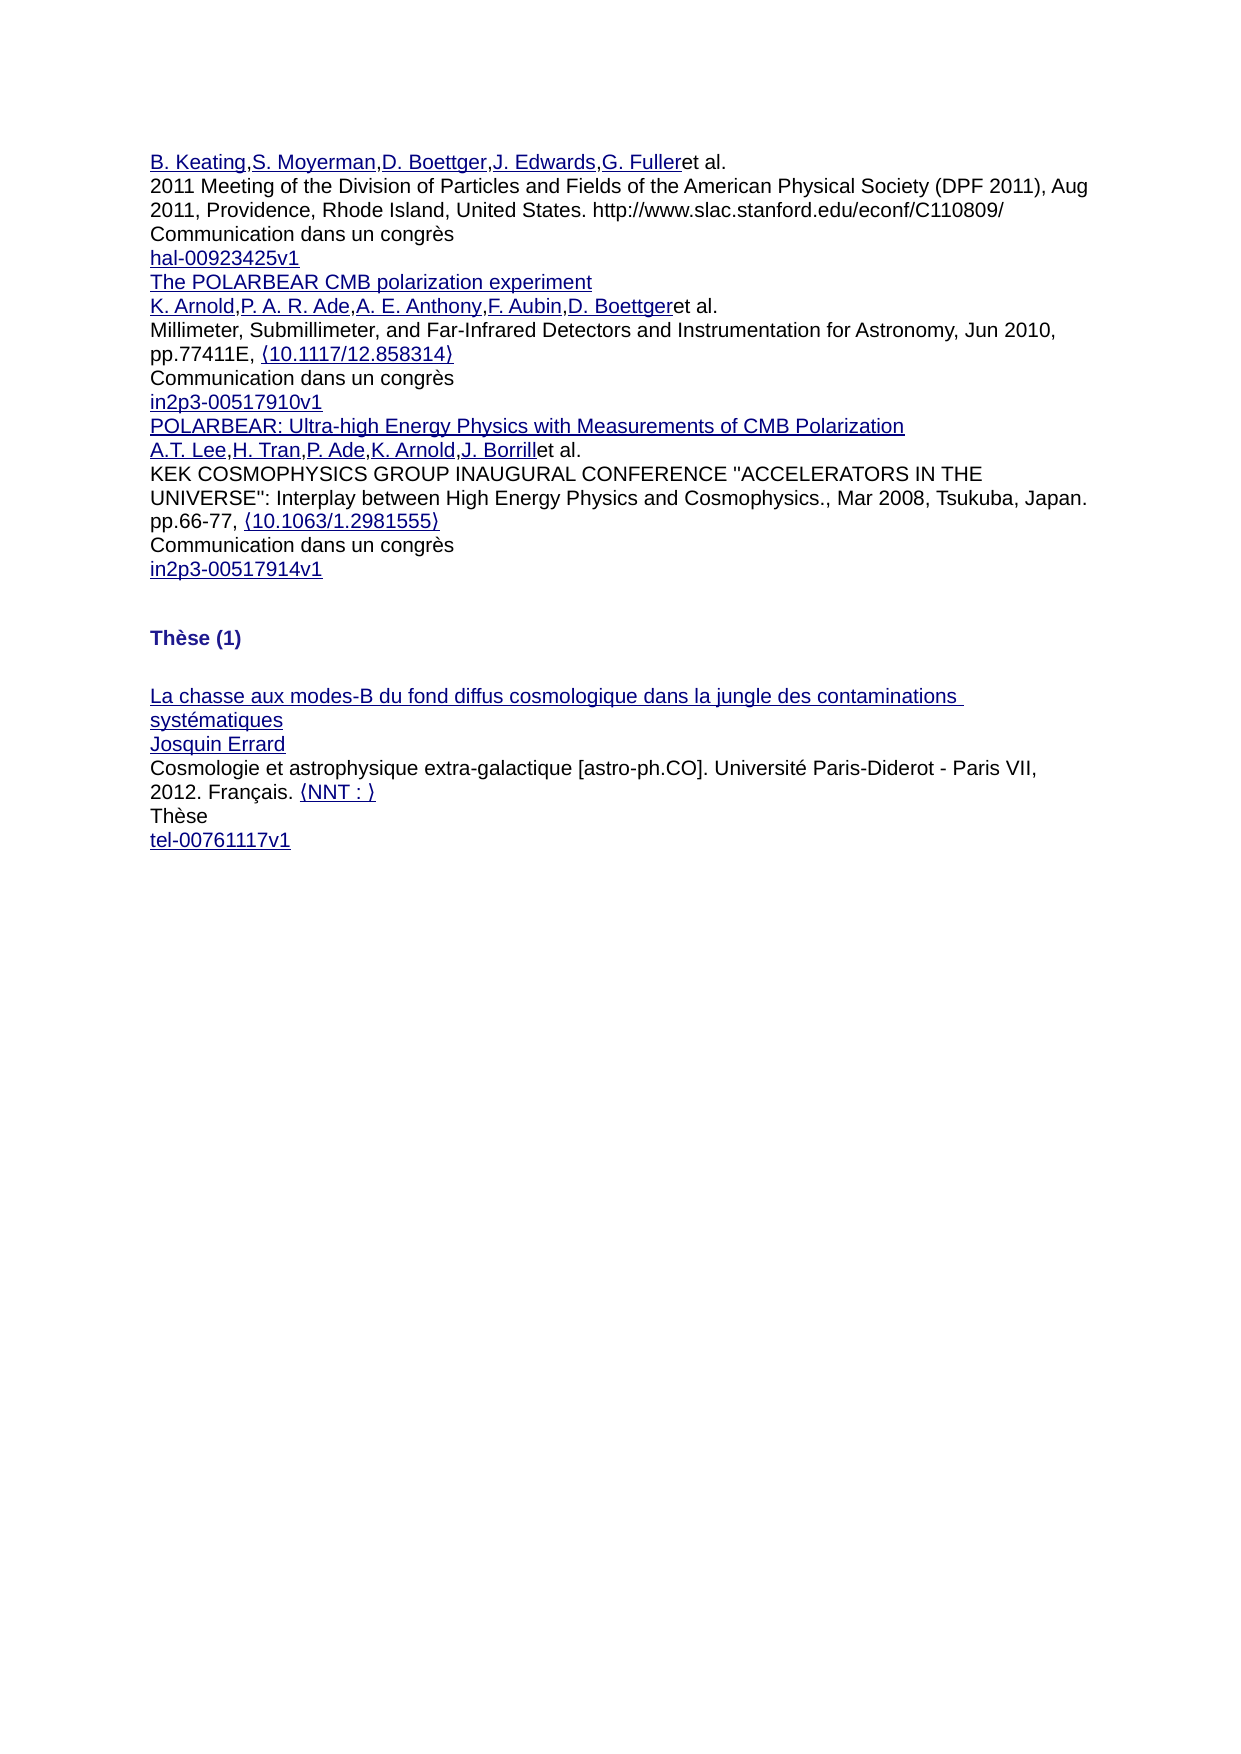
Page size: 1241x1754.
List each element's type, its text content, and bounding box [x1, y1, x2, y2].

table_cell POLARBEAR: Ultra-high Energy Physics with Measurements of CMB Polarization A.T. Lee,H. Tran,P. Ade,K. Arnold,J. Borrillet al. KEK COSMOPHYSICS GROUP INAUGURAL CONFERENCE ''ACCELERATORS IN THE UNIVERSE'': Interplay between High Energy Physics and Cosmophysics., Mar 2008, Tsukuba, Japan. pp.66-77, ⟨10.1063/1.2981555⟩ Communication dans un congrès in2p3-00517914v1 [150, 414, 1090, 581]
table_cell The POLARBEAR CMB polarization experiment K. Arnold,P. A. R. Ade,A. E. Anthony,F. Aubin,D. Boettgeret al. Millimeter, Submillimeter, and Far-Infrared Detectors and Instrumentation for Astronomy, Jun 2010, pp.77411E, ⟨10.1117/12.858314⟩ Communication dans un congrès in2p3-00517910v1 [150, 270, 1090, 413]
table_cell B. Keating,S. Moyerman,D. Boettger,J. Edwards,G. Fulleret al. 2011 Meeting of the Division of Particles and Fields of the American Physical Society (DPF 2011), Aug 2011, Providence, Rhode Island, United States. http://www.slac.stanford.edu/econf/C110809/ Communication dans un congrès hal-00923425v1 [150, 150, 1090, 270]
subtitle Thèse (1) [150, 626, 1090, 650]
table_header La chasse aux modes-B du fond diffus cosmologique dans la jungle des contaminations systématiques Josquin Errard Cosmologie et astrophysique extra-galactique [astro-ph.CO]. Université Paris-Diderot - Paris VII, 2012. Français. ⟨NNT : ⟩ Thèse tel-00761117v1 [150, 684, 1090, 852]
